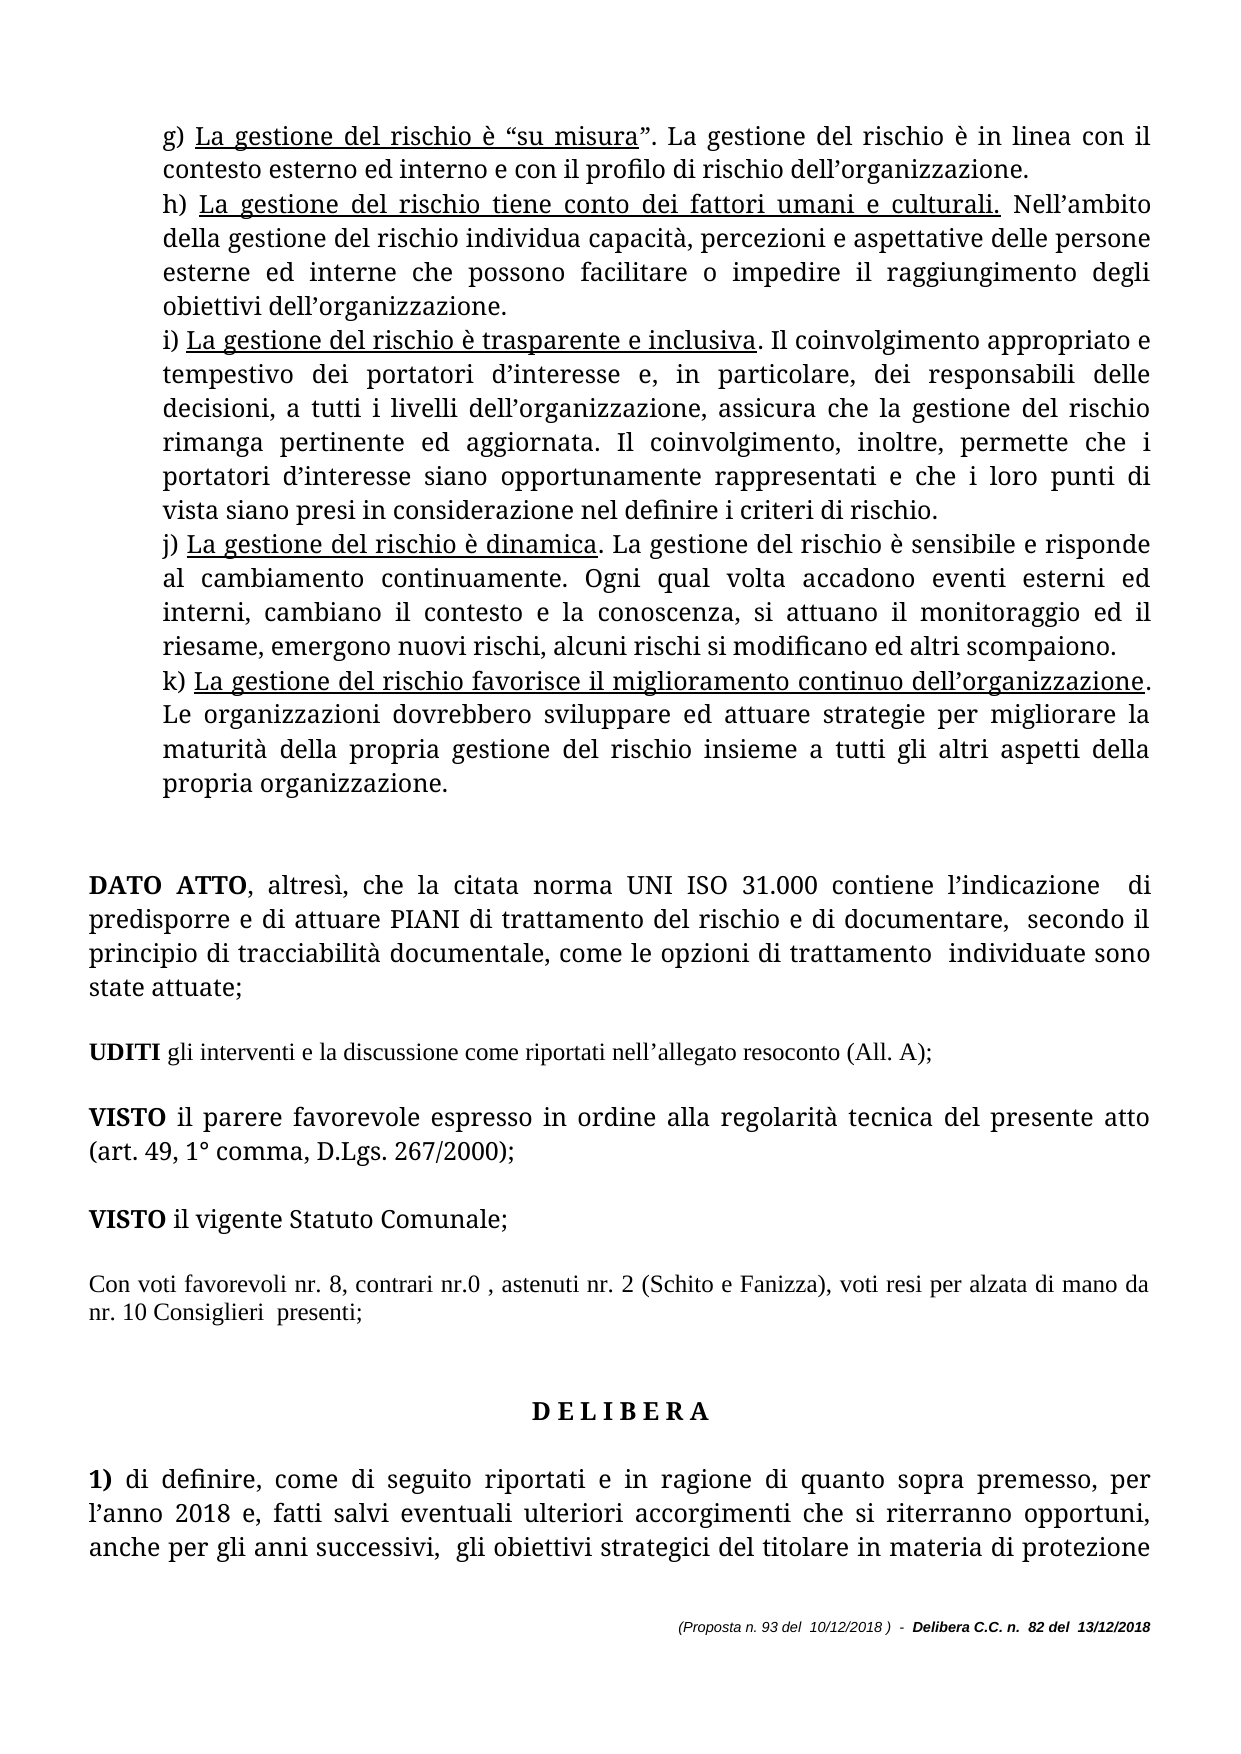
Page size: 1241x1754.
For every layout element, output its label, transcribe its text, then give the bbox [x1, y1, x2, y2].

text j) La gestione del rischio è dinamica. La gestione del rischio è sensibile e risponde al cambiamento continuamente. Ogni qual volta accadono eventi esterni ed interni, cambiano il contesto e la conoscenza, si attuano il monitoraggio ed il riesame, emergono nuovi rischi, alcuni rischi si modificano ed altri scompaiono. [162, 527, 1152, 663]
text g) La gestione del rischio è “su misura”. La gestione del rischio è in linea con il contesto esterno ed interno e con il profilo di rischio dell’organizzazione. [162, 118, 1152, 186]
text i) La gestione del rischio è trasparente e inclusiva. Il coinvolgimento appropriato e tempestivo dei portatori d’interesse e, in particolare, dei responsabili delle decisioni, a tutti i livelli dell’organizzazione, assicura che la gestione del rischio rimanga pertinente ed aggiornata. Il coinvolgimento, inoltre, permette che i portatori d’interesse siano opportunamente rappresentati e che i loro punti di vista siano presi in considerazione nel definire i criteri di rischio. [162, 322, 1152, 527]
text DATO ATTO, altresì, che la citata norma UNI ISO 31.000 contiene l’indicazione di predisporre e di attuare PIANI di trattamento del rischio e di documentare, secondo il principio di tracciabilità documentale, come le opzioni di trattamento individuate sono state attuate; [88, 867, 1152, 1004]
text k) La gestione del rischio favorisce il miglioramento continuo dell’organizzazione. Le organizzazioni dovrebbero sviluppare ed attuare strategie per migliorare la maturità della propria gestione del rischio insieme a tutti gli altri aspetti della propria organizzazione. [162, 663, 1152, 799]
text VISTO il vigente Statuto Comunale; [88, 1202, 1152, 1236]
text VISTO il parere favorevole espresso in ordine alla regolarità tecnica del presente atto (art. 49, 1° comma, D.Lgs. 267/2000); [88, 1099, 1152, 1168]
text UDITI gli interventi e la discussione come riportati nell’allegato resoconto (All. A); [88, 1038, 1152, 1066]
text D E L I B E R A [88, 1393, 1152, 1427]
text 1) di definire, come di seguito riportati e in ragione di quanto sopra premesso, per l’anno 2018 e, fatti salvi eventuali ulteriori accorgimenti che si riterranno opportuni, anche per gli anni successivi, gli obiettivi strategici del titolare in materia di protezione [88, 1462, 1152, 1564]
text h) La gestione del rischio tiene conto dei fattori umani e culturali. Nell’ambito della gestione del rischio individua capacità, percezioni e aspettative delle persone esterne ed interne che possono facilitare o impedire il raggiungimento degli obiettivi dell’organizzazione. [162, 186, 1152, 322]
text Con voti favorevoli nr. 8, contrari nr.0 , astenuti nr. 2 (Schito e Fanizza), voti resi per alzata di mano da nr. 10 Consiglieri presenti; [88, 1270, 1152, 1325]
